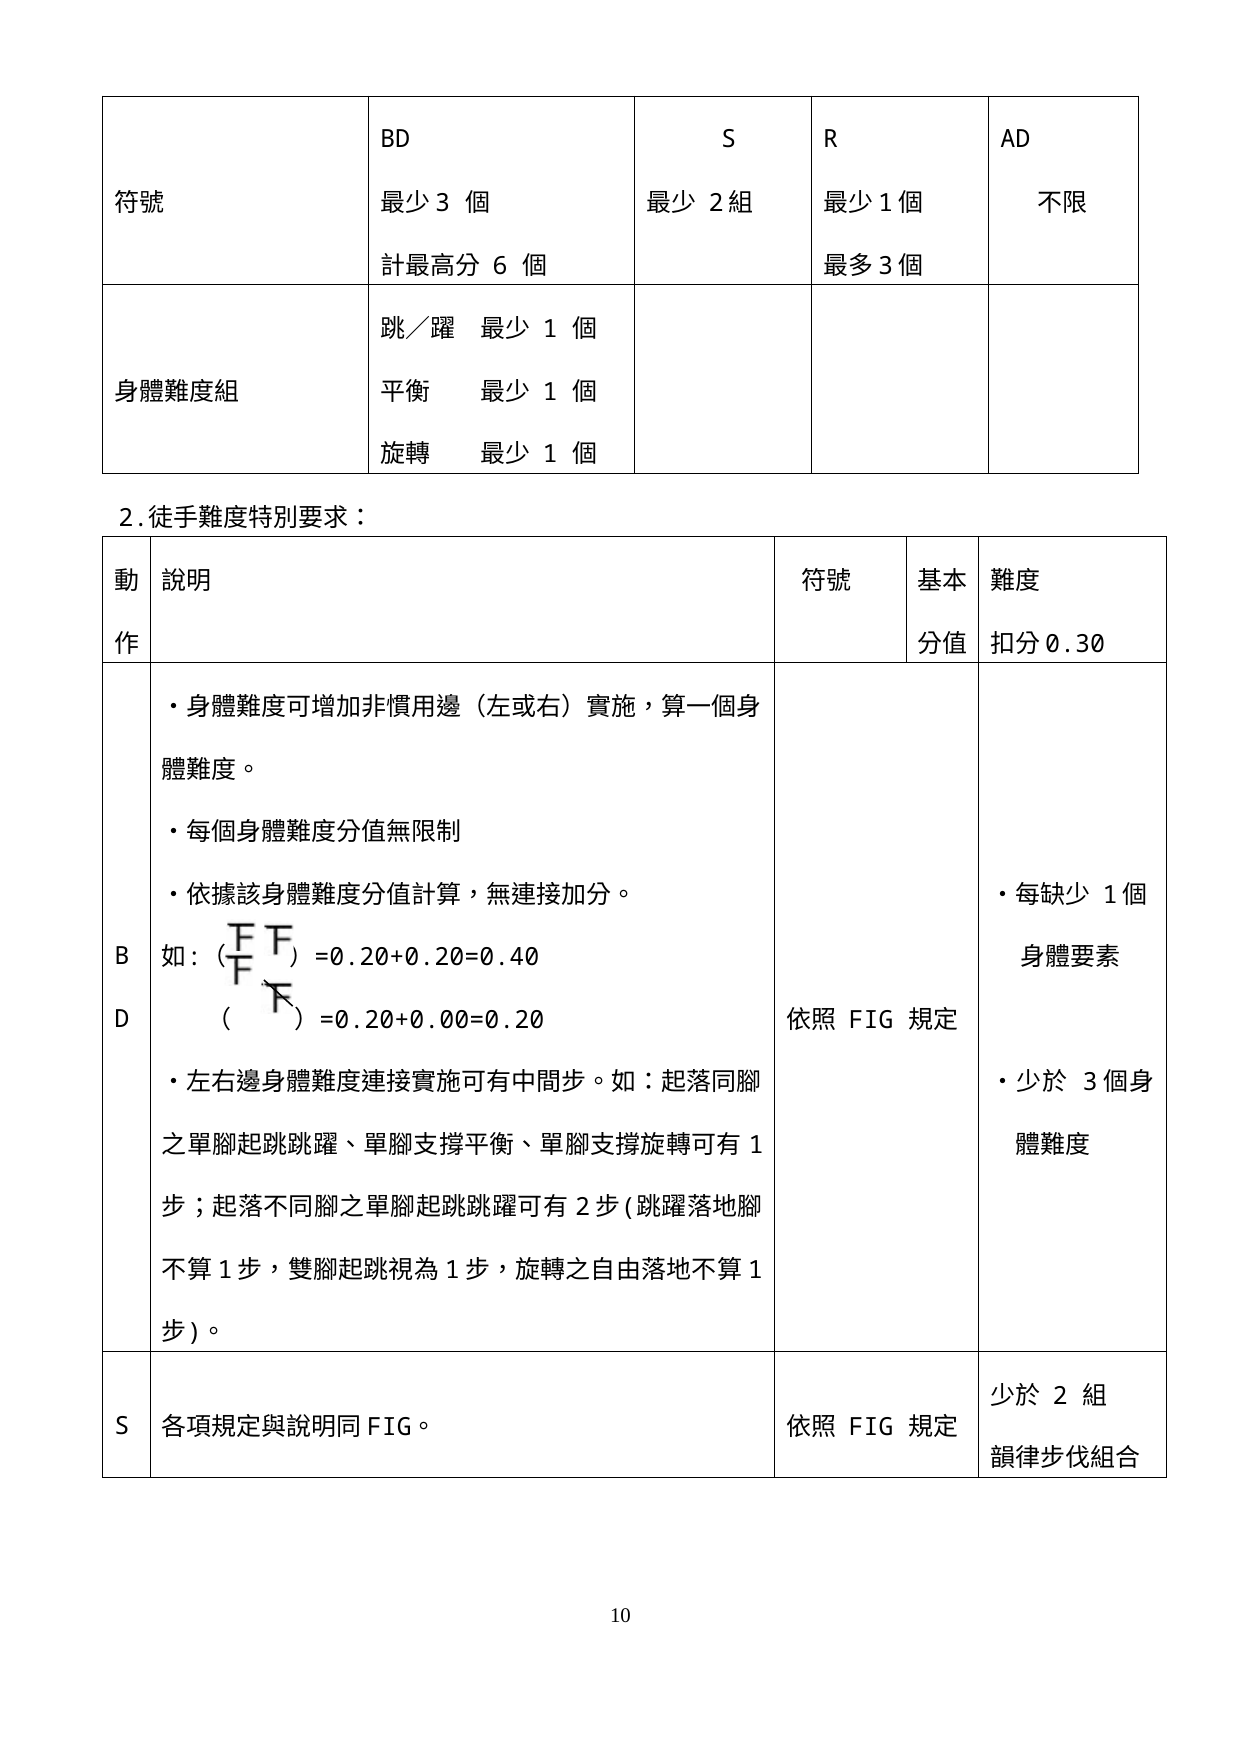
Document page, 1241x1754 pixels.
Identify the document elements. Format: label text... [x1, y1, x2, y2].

table_cell BD 最少3 個 計最高分 6 個 [369, 97, 634, 284]
table_cell 身體難度組 [103, 285, 368, 473]
table_cell [989, 285, 1138, 473]
table_cell 依照 FIG 規定 [775, 1352, 978, 1477]
table_cell 依照 FIG 規定 [775, 663, 978, 1351]
table_cell ・身體難度可增加非慣用邊（左或右）實施，算一個身體難度。 ・每個身體難度分值無限制 ・依據該身體難度分值計算，無連接加分。 如:（ ）=0.20+0.20=0.40 （ ）=0.20+0.00=0.20 ・左右邊身體難度連接實施可有中間步。如：起落同腳之單腳起跳跳躍、單腳支撐平衡、單腳支撐旋轉可有1步；起落不同腳之單腳起跳跳躍可有2步(跳躍落地腳不算1步，雙腳起跳視為1步，旋轉之自由落地不算1步)。 [151, 663, 774, 1351]
table_cell ・每缺少 1個 身體要素 ・少於 3個身體難度 [979, 663, 1166, 1351]
table_header 符號 [775, 537, 906, 662]
table_header 說明 [151, 537, 774, 662]
table_cell [812, 285, 988, 473]
table_cell 少於 2 組 韻律步伐組合 [979, 1352, 1166, 1477]
table_header 動作 [103, 537, 150, 662]
table_cell AD 不限 [989, 97, 1138, 284]
table_cell S 最少 2組 [635, 97, 811, 284]
table_cell 跳／躍 最少 1 個 平衡 最少 1 個 旋轉 最少 1 個 [369, 285, 634, 473]
table_cell R 最少1個 最多3個 [812, 97, 988, 284]
table_cell BD [103, 663, 150, 1351]
table_cell S [103, 1352, 150, 1477]
table_header 難度 扣分0.30 [979, 537, 1166, 662]
text 2.徒手難度特別要求： [118, 474, 1122, 536]
table_header 基本分值 [907, 537, 978, 662]
table_cell 各項規定與說明同FIG。 [151, 1352, 774, 1477]
table_cell 符號 [103, 97, 368, 284]
table_cell [635, 285, 811, 473]
